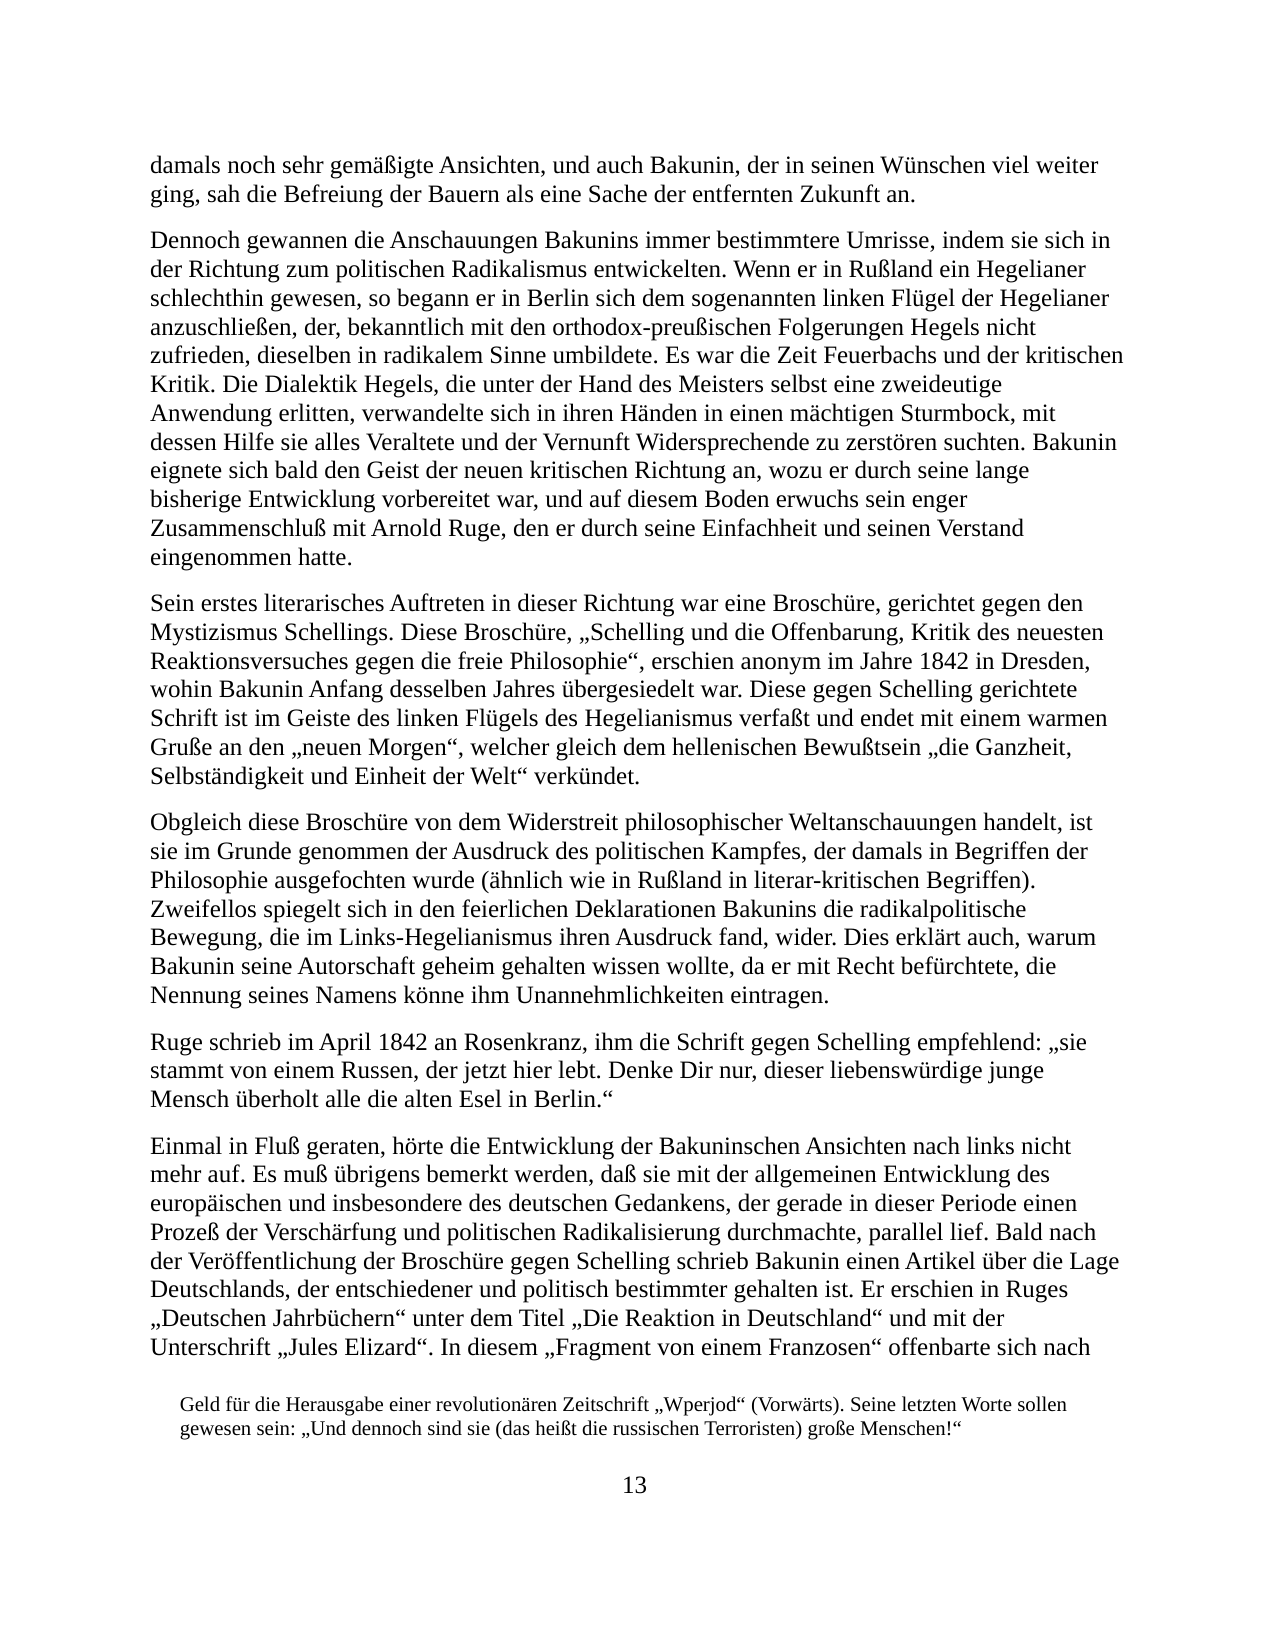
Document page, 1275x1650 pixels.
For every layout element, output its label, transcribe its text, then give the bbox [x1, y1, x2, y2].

text Sein erstes literarisches Auftreten in dieser Richtung war eine Broschüre, gerichtet gegen den Mystizismus Schellings. Diese Broschüre, „Schelling und die Offenbarung, Kritik des neuesten Reaktionsversuches gegen die freie Philosophie“, erschien anonym im Jahre 1842 in Dresden, wohin Bakunin Anfang desselben Jahres übergesiedelt war. Diese gegen Schelling gerichtete Schrift ist im Geiste des linken Flügels des Hegelianismus verfaßt und endet mit einem warmen Gruße an den „neuen Morgen“, welcher gleich dem hellenischen Bewußtsein „die Ganzheit, Selbständigkeit und Einheit der Welt“ verkündet. [150, 588, 1125, 789]
text Ruge schrieb im April 1842 an Rosenkranz, ihm die Schrift gegen Schelling empfehlend: „sie stammt von einem Russen, der jetzt hier lebt. Denke Dir nur, dieser liebenswürdige junge Mensch überholt alle die alten Esel in Berlin.“ [150, 1027, 1125, 1113]
text Obgleich diese Broschüre von dem Widerstreit philosophischer Weltanschauungen handelt, ist sie im Grunde genommen der Ausdruck des politischen Kampfes, der damals in Begriffen der Philosophie ausgefochten wurde (ähnlich wie in Rußland in literar-kritischen Begriffen). Zweifellos spiegelt sich in den feierlichen Deklarationen Bakunins die radikalpolitische Bewegung, die im Links-Hegelianismus ihren Ausdruck fand, wider. Dies erklärt auch, warum Bakunin seine Autorschaft geheim gehalten wissen wollte, da er mit Recht befürchtete, die Nennung seines Namens könne ihm Unannehmlichkeiten eintragen. [150, 807, 1125, 1009]
text Dennoch gewannen die Anschauungen Bakunins immer bestimmtere Umrisse, indem sie sich in der Richtung zum politischen Radikalismus entwickelten. Wenn er in Rußland ein Hegelianer schlechthin gewesen, so begann er in Berlin sich dem sogenannten linken Flügel der Hegelianer anzuschließen, der, bekanntlich mit den orthodox-preußischen Folgerungen Hegels nicht zufrieden, dieselben in radikalem Sinne umbildete. Es war die Zeit Feuerbachs und der kritischen Kritik. Die Dialektik Hegels, die unter der Hand des Meisters selbst eine zweideutige Anwendung erlitten, verwandelte sich in ihren Händen in einen mächtigen Sturmbock, mit dessen Hilfe sie alles Veraltete und der Vernunft Widersprechende zu zerstören suchten. Bakunin eignete sich bald den Geist der neuen kritischen Richtung an, wozu er durch seine lange bisherige Entwicklung vorbereitet war, und auf diesem Boden erwuchs sein enger Zusammenschluß mit Arnold Ruge, den er durch seine Einfachheit und seinen Verstand eingenommen hatte. [150, 225, 1125, 570]
text Geld für die Herausgabe einer revolutionären Zeitschrift „Wperjod“ (Vorwärts). Seine letzten Worte sollen gewesen sein: „Und dennoch sind sie (das heißt die russischen Terroristen) große Menschen!“ [150, 1392, 1125, 1440]
text Einmal in Fluß geraten, hörte die Entwicklung der Bakuninschen Ansichten nach links nicht mehr auf. Es muß übrigens bemerkt werden, daß sie mit der allgemeinen Entwicklung des europäischen und insbesondere des deutschen Gedankens, der gerade in dieser Periode einen Prozeß der Verschärfung und politischen Radikalisierung durchmachte, parallel lief. Bald nach der Veröffentlichung der Broschüre gegen Schelling schrieb Bakunin einen Artikel über die Lage Deutschlands, der entschiedener und politisch bestimmter gehalten ist. Er erschien in Ruges „Deutschen Jahrbüchern“ unter dem Titel „Die Reaktion in Deutschland“ und mit der Unterschrift „Jules Elizard“. In diesem „Fragment von einem Franzosen“ offenbarte sich nach [150, 1131, 1125, 1361]
text Außerdem versammelten sich Bakunin: und die übrigen Russen ziemlich oft bei irgend einem von ihnen und führten Gespräche über verschiedene Themen. Doch war im allgemeinen der Ton dieser Gespräche noch sehr gemäßigt. Über die Bauernfrage hatte zum Beispiel Turgenjew damals noch sehr gemäßigte Ansichten, und auch Bakunin, der in seinen Wünschen viel weiter ging, sah die Befreiung der Bauern als eine Sache der entfernten Zukunft an. [150, 150, 1125, 207]
